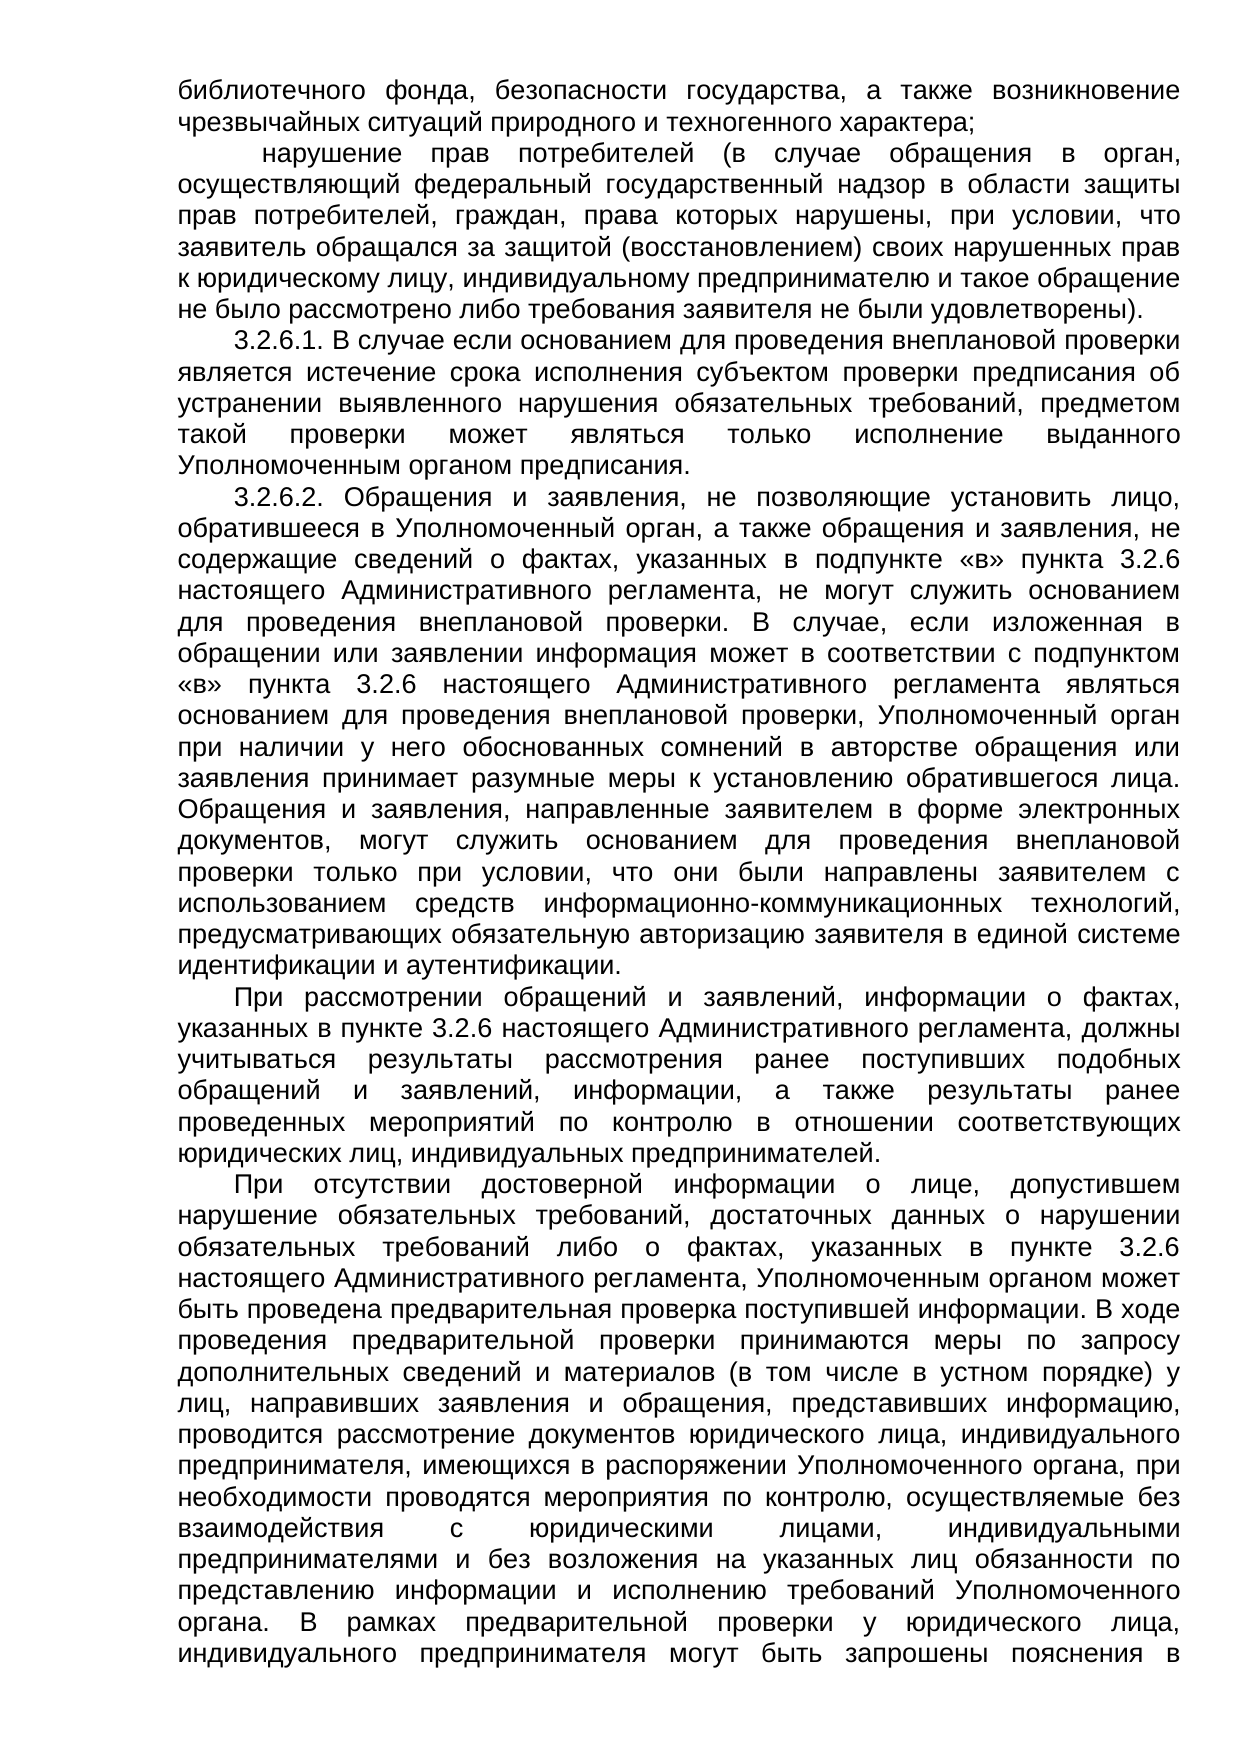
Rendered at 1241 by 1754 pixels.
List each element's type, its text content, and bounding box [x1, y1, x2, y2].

text библиотечного фонда, безопасности государства, а также возникновение чрезвычайных ситуаций природного и техногенного характера; [177, 74, 1181, 137]
text нарушение прав потребителей (в случае обращения в орган, осуществляющий федеральный государственный надзор в области защиты прав потребителей, граждан, права которых нарушены, при условии, что заявитель обращался за защитой (восстановлением) своих нарушенных прав к юридическому лицу, индивидуальному предпринимателю и такое обращение не было рассмотрено либо требования заявителя не были удовлетворены). [177, 137, 1181, 324]
text При рассмотрении обращений и заявлений, информации о фактах, указанных в пункте 3.2.6 настоящего Административного регламента, должны учитываться результаты рассмотрения ранее поступивших подобных обращений и заявлений, информации, а также результаты ранее проведенных мероприятий по контролю в отношении соответствующих юридических лиц, индивидуальных предпринимателей. [177, 981, 1181, 1168]
text При отсутствии достоверной информации о лице, допустившем нарушение обязательных требований, достаточных данных о нарушении обязательных требований либо о фактах, указанных в пункте 3.2.6 настоящего Административного регламента, Уполномоченным органом может быть проведена предварительная проверка поступившей информации. В ходе проведения предварительной проверки принимаются меры по запросу дополнительных сведений и материалов (в том числе в устном порядке) у лиц, направивших заявления и обращения, представивших информацию, проводится рассмотрение документов юридического лица, индивидуального предпринимателя, имеющихся в распоряжении Уполномоченного органа, при необходимости проводятся мероприятия по контролю, осуществляемые без взаимодействия с юридическими лицами, индивидуальными предпринимателями и без возложения на указанных лиц обязанности по представлению информации и исполнению требований Уполномоченного органа. В рамках предварительной проверки у юридического лица, индивидуального предпринимателя могут быть запрошены пояснения в [177, 1168, 1181, 1668]
text 3.2.6.1. В случае если основанием для проведения внеплановой проверки является истечение срока исполнения субъектом проверки предписания об устранении выявленного нарушения обязательных требований, предметом такой проверки может являться только исполнение выданного Уполномоченным органом предписания. [177, 324, 1181, 481]
text 3.2.6.2. Обращения и заявления, не позволяющие установить лицо, обратившееся в Уполномоченный орган, а также обращения и заявления, не содержащие сведений о фактах, указанных в подпункте «в» пункта 3.2.6 настоящего Административного регламента, не могут служить основанием для проведения внеплановой проверки. В случае, если изложенная в обращении или заявлении информация может в соответствии с подпунктом «в» пункта 3.2.6 настоящего Административного регламента являться основанием для проведения внеплановой проверки, Уполномоченный орган при наличии у него обоснованных сомнений в авторстве обращения или заявления принимает разумные меры к установлению обратившегося лица. Обращения и заявления, направленные заявителем в форме электронных документов, могут служить основанием для проведения внеплановой проверки только при условии, что они были направлены заявителем с использованием средств информационно-коммуникационных технологий, предусматривающих обязательную авторизацию заявителя в единой системе идентификации и аутентификации. [177, 481, 1181, 981]
